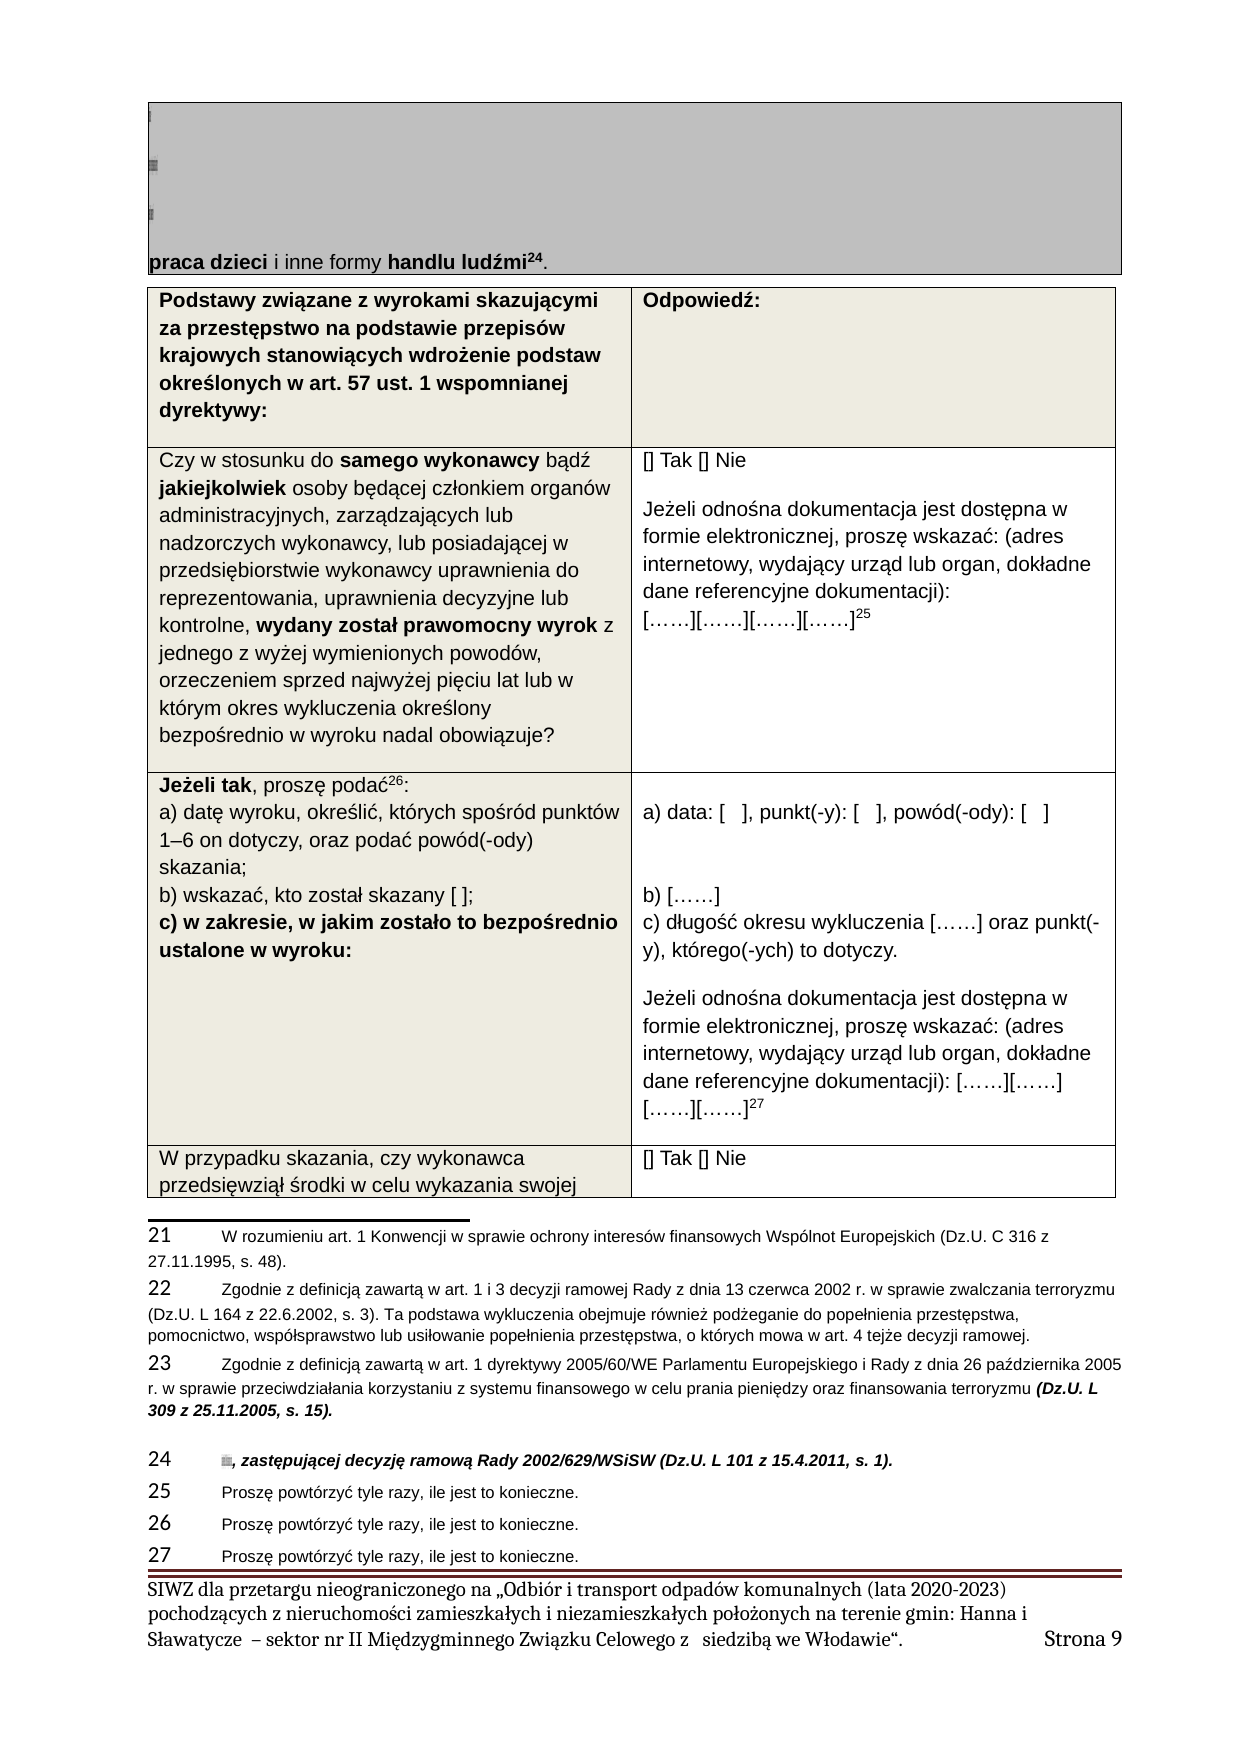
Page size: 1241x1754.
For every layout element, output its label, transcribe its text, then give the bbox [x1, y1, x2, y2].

table_cell [] Tak [] Nie [632, 1146, 1115, 1197]
table_header Podstawy związane z wyrokami skazującymi za przestępstwo na podstawie przepisów krajowych stanowiących wdrożenie podstaw określonych w art. 57 ust. 1 wspomnianej dyrektywy: [148, 288, 631, 447]
table_cell W przypadku skazania, czy wykonawca przedsięwziął środki w celu wykazania swojej [148, 1146, 631, 1197]
text przestępstwa terrorystyczne lub przestępstwa związane z działalnością terrorystyczną [149, 151, 1121, 176]
text pranie pieniędzy lub finansowanie terroryzmu [149, 200, 1121, 225]
text praca dzieci i inne formy handlu ludźmi. [149, 249, 1121, 274]
table_cell Czy w stosunku do samego wykonawcy bądź jakiejkolwiek osoby będącej członkiem organów administracyjnych, zarządzających lub nadzorczych wykonawcy, lub posiadającej w przedsiębiorstwie wykonawcy uprawnienia do reprezentowania, uprawnienia decyzyjne lub kontrolne, wydany został prawomocny wyrok z jednego z wyżej wymienionych powodów, orzeczeniem sprzed najwyżej pięciu lat lub w którym okres wykluczenia określony bezpośrednio w wyroku nadal obowiązuje? [148, 448, 631, 772]
text Zgodnie z definicją zawartą w art. 2 dyrektywy Parlamentu Europejskiego i Rady 2011/36/UE z dnia 5 kwietnia 2011 r. w sprawie zapobiegania handlowi ludźmi i zwalczania tego procederu oraz ochrony ofiar, zastępującej decyzję ramową Rady 2002/629/WSiSW (Dz.U. L 101 z 15.4.2011, s. 1). [148, 1444, 1122, 1472]
text Zgodnie z definicją zawartą w art. 1 i 3 decyzji ramowej Rady z dnia 13 czerwca 2002 r. w sprawie zwalczania terroryzmu (Dz.U. L 164 z 22.6.2002, s. 3). Ta podstawa wykluczenia obejmuje również podżeganie do popełnienia przestępstwa, pomocnictwo, współsprawstwo lub usiłowanie popełnienia przestępstwa, o których mowa w art. 4 tejże decyzji ramowej. [148, 1273, 1122, 1345]
table_header Odpowiedź: [632, 288, 1115, 447]
text Zgodnie z definicją zawartą w art. 1 dyrektywy 2005/60/WE Parlamentu Europejskiego i Rady z dnia 26 października 2005 r. w sprawie przeciwdziałania korzystaniu z systemu finansowego w celu prania pieniędzy oraz finansowania terroryzmu (Dz.U. L 309 z 25.11.2005, s. 15). [148, 1348, 1122, 1420]
text W rozumieniu art. 1 Konwencji w sprawie ochrony interesów finansowych Wspólnot Europejskich (Dz.U. C 316 z 27.11.1995, s. 48). [148, 1221, 1122, 1271]
table_cell [] Tak [] Nie Jeżeli odnośna dokumentacja jest dostępna w formie elektronicznej, proszę wskazać: (adres internetowy, wydający urząd lub organ, dokładne dane referencyjne dokumentacji): [……][……][……][……] [632, 448, 1115, 772]
text nadużycie finansowe; [149, 103, 1121, 127]
table_cell a) data: [ ], punkt(-y): [ ], powód(-ody): [ ] b) [……] c) długość okresu wykluczenia [……] oraz punkt(-y), którego(-ych) to dotyczy. Jeżeli odnośna dokumentacja jest dostępna w formie elektronicznej, proszę wskazać: (adres internetowy, wydający urząd lub organ, dokładne dane referencyjne dokumentacji): [……][……][……][……] [632, 773, 1115, 1145]
table_cell Jeżeli tak, proszę podać: a) datę wyroku, określić, których spośród punktów 1–6 on dotyczy, oraz podać powód(-ody) skazania; b) wskazać, kto został skazany [ ]; c) w zakresie, w jakim zostało to bezpośrednio ustalone w wyroku: [148, 773, 631, 1145]
